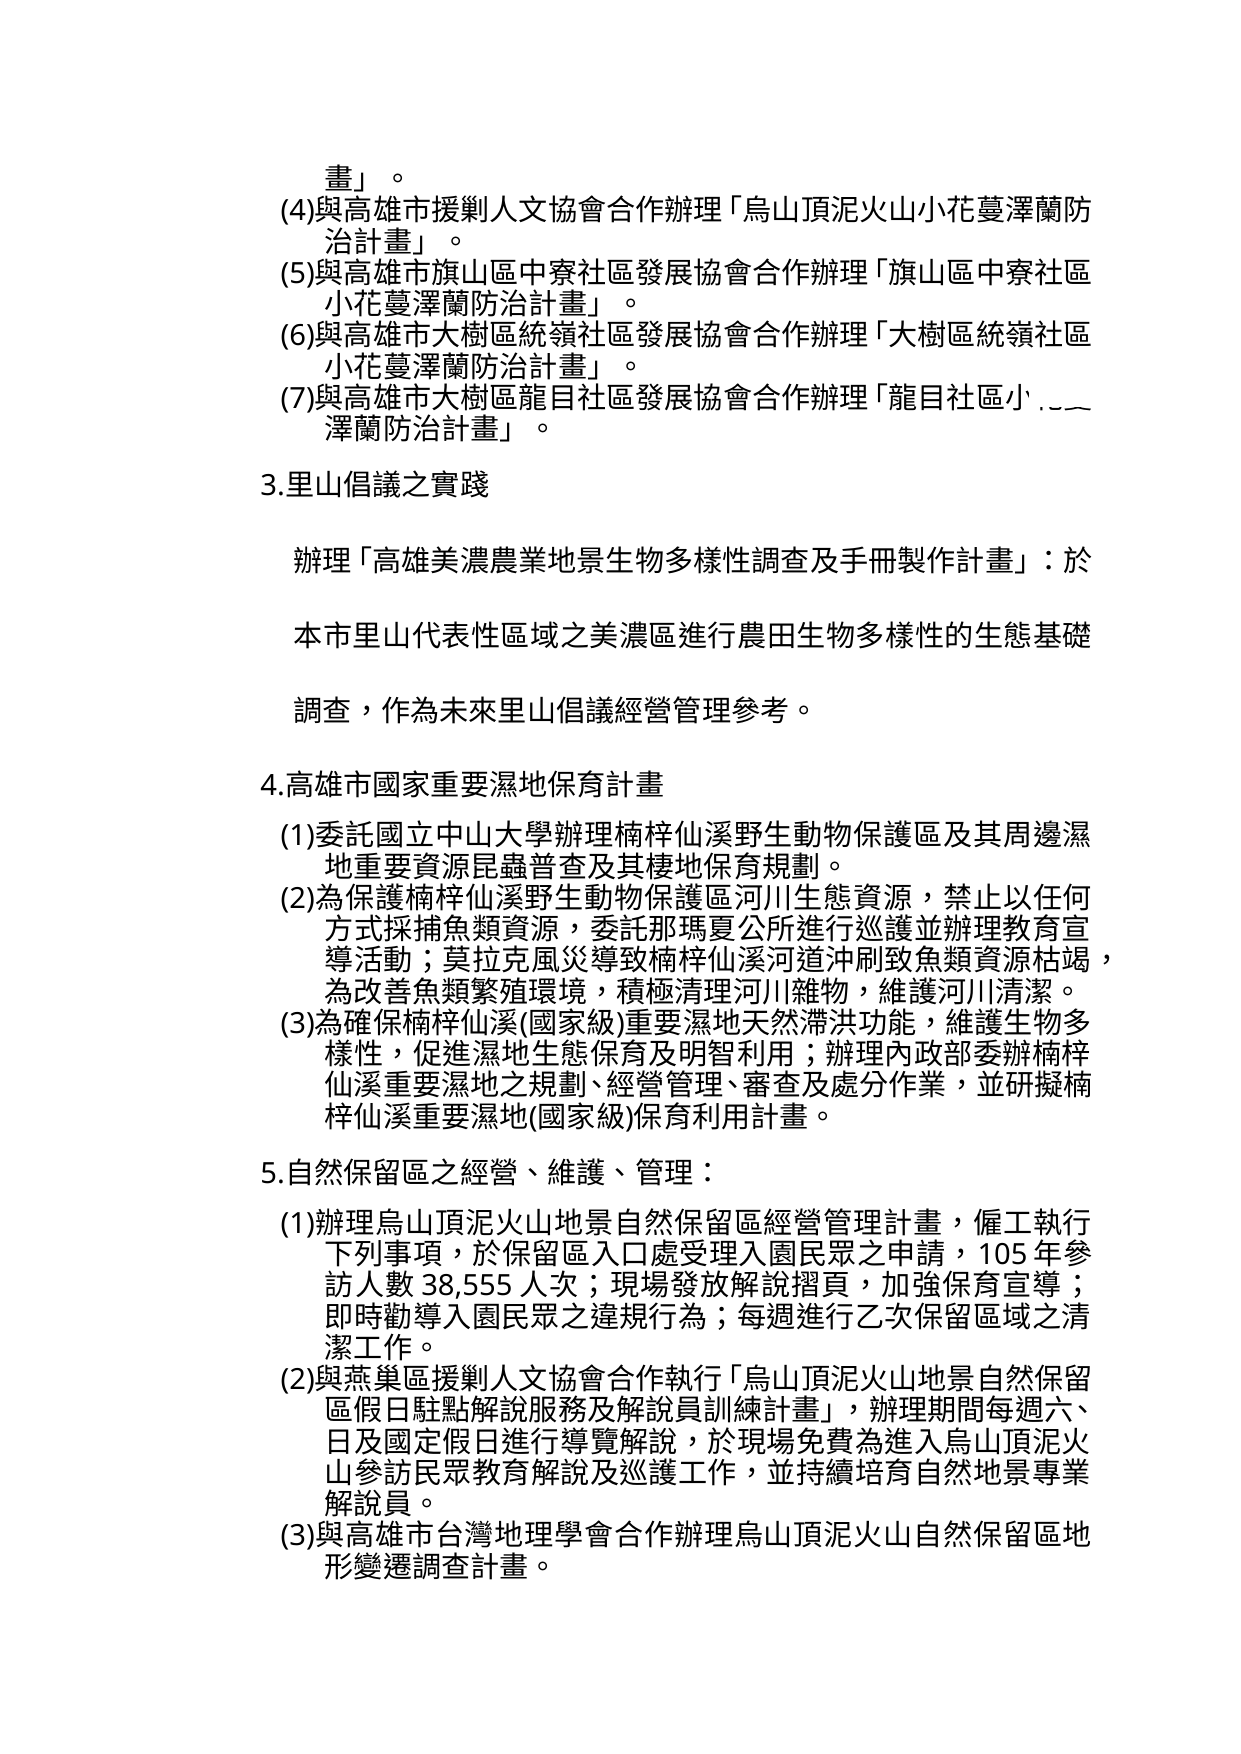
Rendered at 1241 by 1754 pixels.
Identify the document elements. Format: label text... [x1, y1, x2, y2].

text (7)與高雄市大樹區龍目社區發展協會合作辦理「龍目社區小花蔓澤蘭防治計畫」。 [280, 383, 1092, 446]
text (2)為保護楠梓仙溪野生動物保護區河川生態資源，禁止以任何方式採捕魚類資源，委託那瑪夏公所進行巡護並辦理教育宣導活動；莫拉克風災導致楠梓仙溪河道沖刷致魚類資源枯竭，為改善魚類繁殖環境，積極清理河川雜物，維護河川清潔。 [280, 883, 1092, 1008]
text 5.自然保留區之經營、維護、管理： [260, 1133, 1092, 1208]
text (1)委託國立中山大學辦理楠梓仙溪野生動物保護區及其周邊濕地重要資源昆蟲普查及其棲地保育規劃。 [280, 821, 1092, 883]
text 3.里山倡議之實踐 [1029, 371, 1101, 407]
text 畫」。 [280, 164, 1092, 196]
text 4.高雄市國家重要濕地保育計畫 [260, 746, 1092, 821]
text (3)與高雄市台灣地理學會合作辦理烏山頂泥火山自然保留區地形變遷調查計畫。 [280, 1521, 1092, 1583]
text (3)為確保楠梓仙溪(國家級)重要濕地天然滯洪功能，維護生物多樣性，促進濕地生態保育及明智利用；辦理內政部委辦楠梓仙溪重要濕地之規劃、經營管理、審查及處分作業，並研擬楠梓仙溪重要濕地(國家級)保育利用計畫。 [280, 1008, 1092, 1133]
text (5)與高雄市旗山區中寮社區發展協會合作辦理「旗山區中寮社區小花蔓澤蘭防治計畫」。 [280, 258, 1092, 321]
text (6)與高雄市大樹區統嶺社區發展協會合作辦理「大樹區統嶺社區小花蔓澤蘭防治計畫」。 [280, 321, 1092, 383]
text (4)與高雄市援剿人文協會合作辦理「烏山頂泥火山小花蔓澤蘭防治計畫」。 [280, 196, 1092, 258]
text (1)辦理烏山頂泥火山地景自然保留區經營管理計畫，僱工執行下列事項，於保留區入口處受理入園民眾之申請，105年參訪人數38,555人次；現場發放解說摺頁，加強保育宣導；即時勸導入園民眾之違規行為；每週進行乙次保留區域之清潔工作。 [280, 1208, 1092, 1364]
text 辦理「高雄美濃農業地景生物多樣性調查及手冊製作計畫」：於本市里山代表性區域之美濃區進行農田生物多樣性的生態基礎調查，作為未來里山倡議經營管理參考。 [293, 521, 1092, 746]
text (2)與燕巢區援剿人文協會合作執行「烏山頂泥火山地景自然保留區假日駐點解說服務及解說員訓練計畫」，辦理期間每週六、日及國定假日進行導覽解說，於現場免費為進入烏山頂泥火山參訪民眾教育解說及巡護工作，並持續培育自然地景專業解說員。 [280, 1364, 1092, 1521]
text 3.里山倡議之實踐 [260, 446, 1092, 521]
